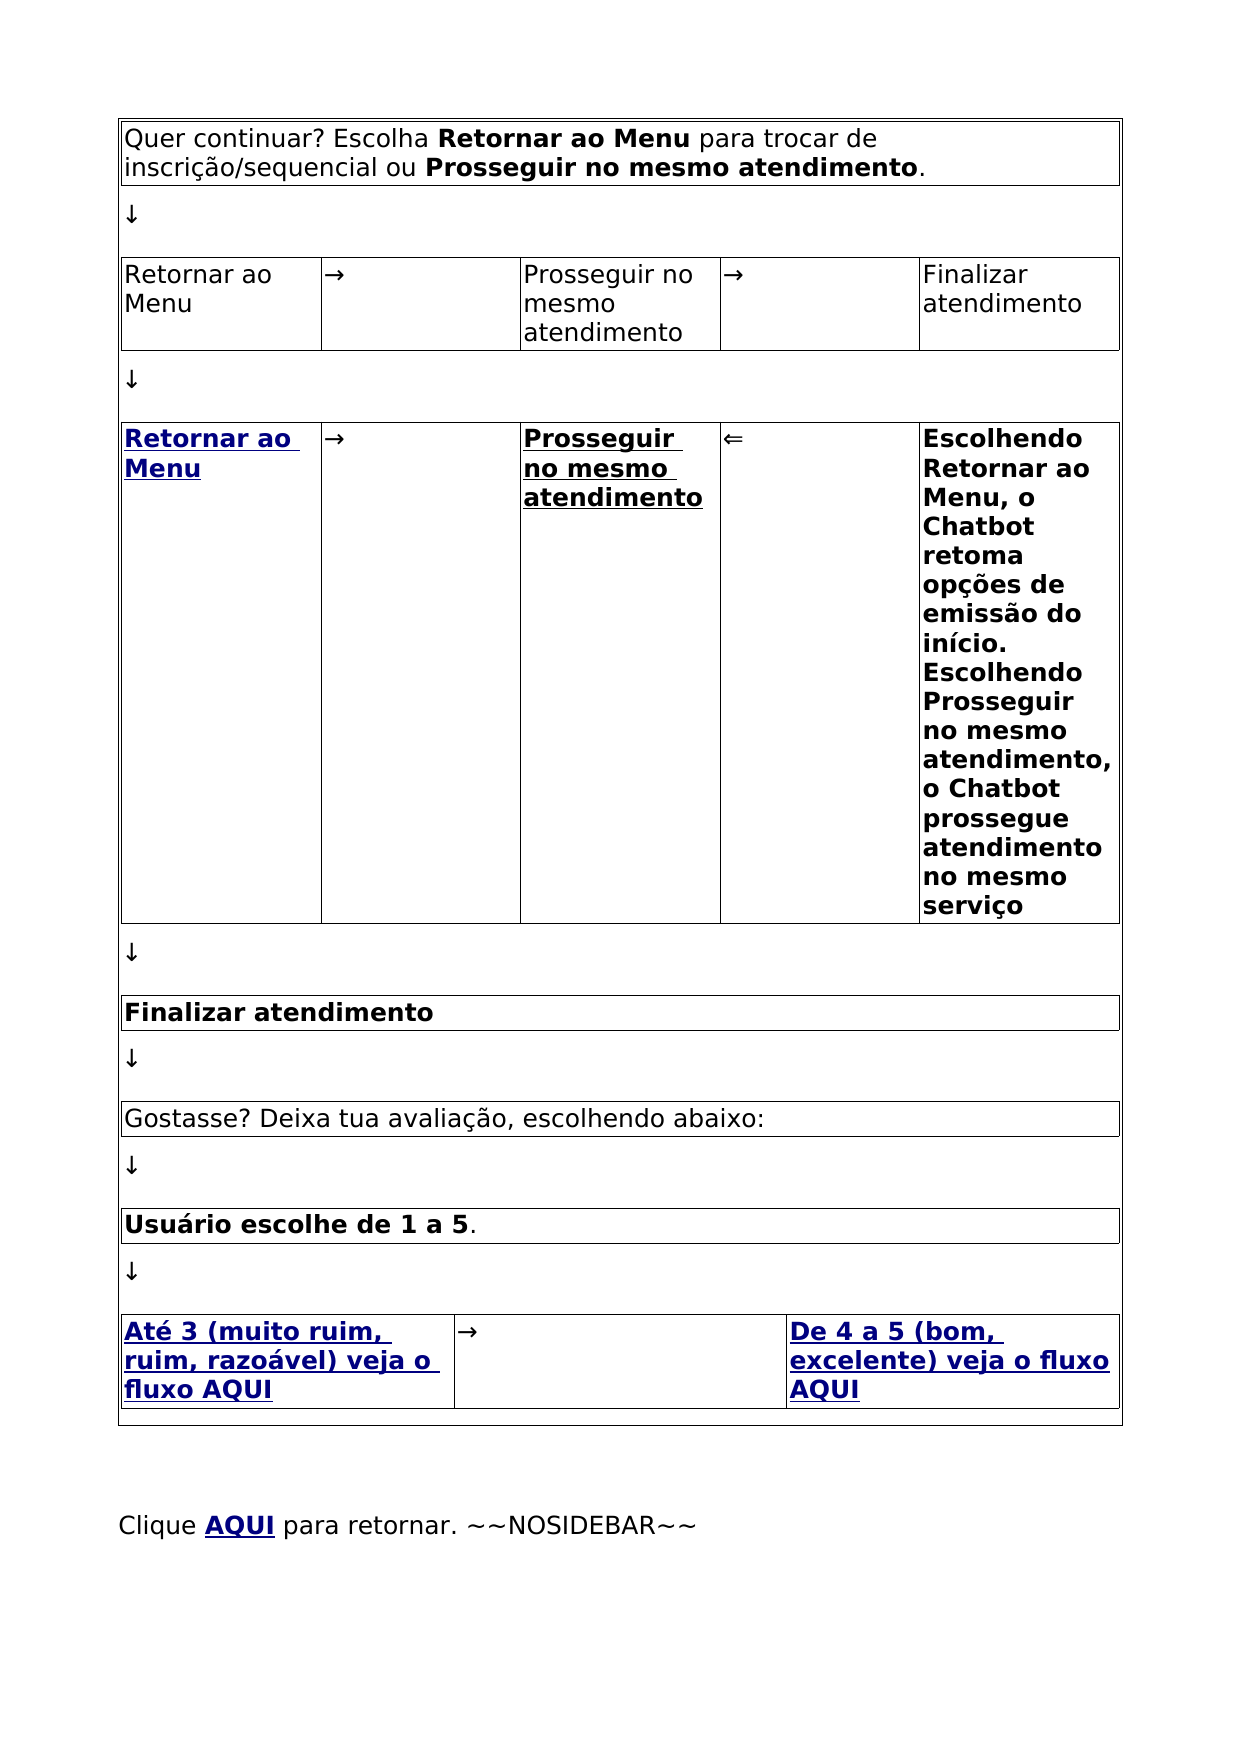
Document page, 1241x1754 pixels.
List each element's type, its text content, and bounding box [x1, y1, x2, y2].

table_header ⇐ [721, 423, 919, 923]
table_header → [322, 423, 520, 923]
table_header De 4 a 5 (bom, excelente) veja o fluxo AQUI [787, 1315, 1119, 1407]
table_header Usuário escolhe de 1 a 5. [122, 1209, 1119, 1243]
table_header Prosseguir no mesmo atendimento [521, 258, 720, 350]
table_header → [721, 258, 919, 350]
table_header Retornar ao Menu [122, 258, 321, 350]
table_header Escolhendo Retornar ao Menu, o Chatbot retoma opções de emissão do início. Escolhendo Prosseguir no mesmo atendimento, o Chatbot prossegue atendimento no mesmo serviço [920, 423, 1119, 923]
table_header ↓ ↓ ↓ ↓ ↓ ↓ [119, 119, 1122, 1425]
table_header Finalizar atendimento [122, 996, 1119, 1030]
table_header Gostasse? Deixa tua avaliação, escolhendo abaixo: [122, 1102, 1119, 1136]
table_header Quer continuar? Escolha Retornar ao Menu para trocar de inscrição/sequencial ou Prosseguir no mesmo atendimento. [122, 122, 1119, 185]
table_header Retornar ao Menu [122, 423, 321, 923]
text Clique AQUI para retornar. ~~NOSIDEBAR~~ [118, 1511, 1122, 1569]
table_header Até 3 (muito ruim, ruim, razoável) veja o fluxo AQUI [122, 1315, 454, 1407]
table_header Prosseguir no mesmo atendimento [521, 423, 720, 923]
table_header Finalizar atendimento [920, 258, 1119, 350]
table_header → [322, 258, 520, 350]
table_header → [455, 1315, 786, 1407]
